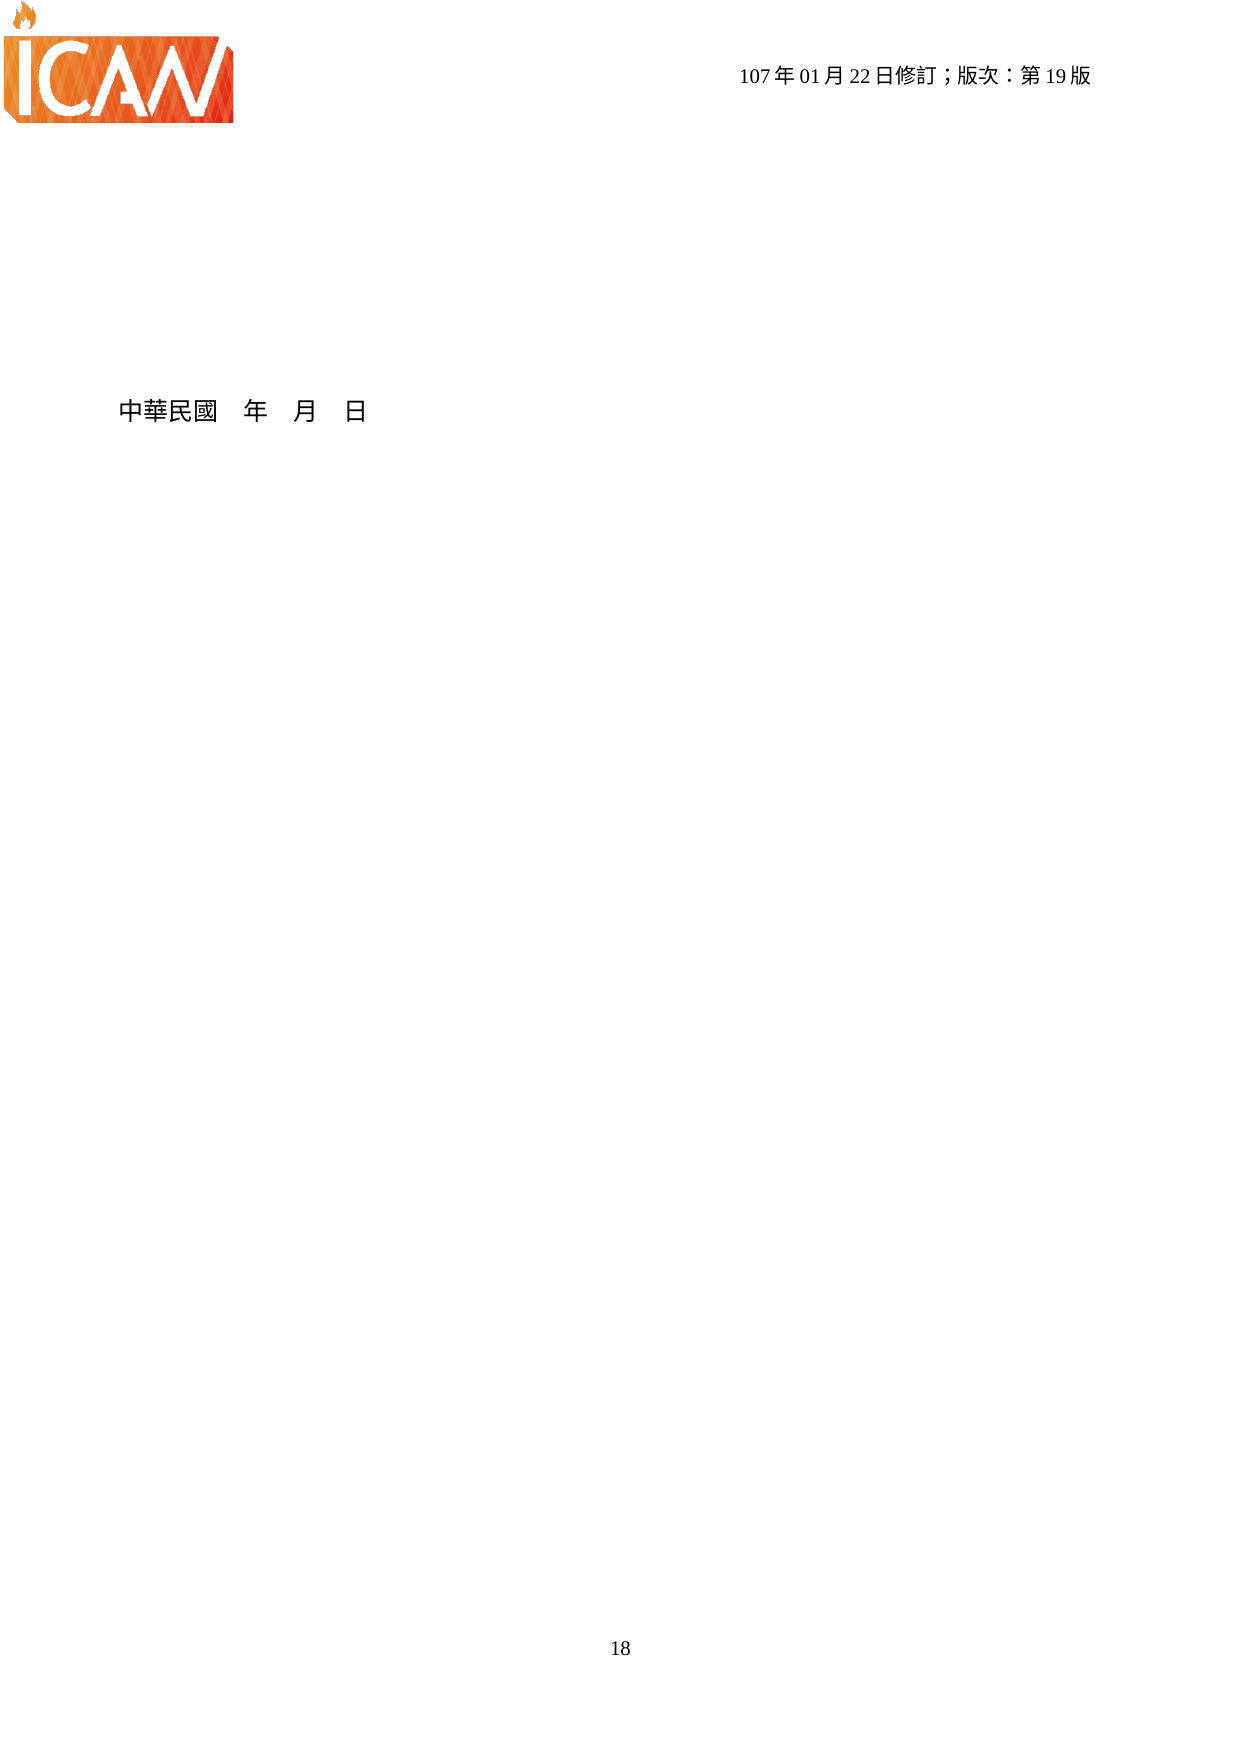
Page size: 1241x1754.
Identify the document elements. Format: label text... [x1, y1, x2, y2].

text 中華民國 年 月 日 [118, 368, 1122, 431]
